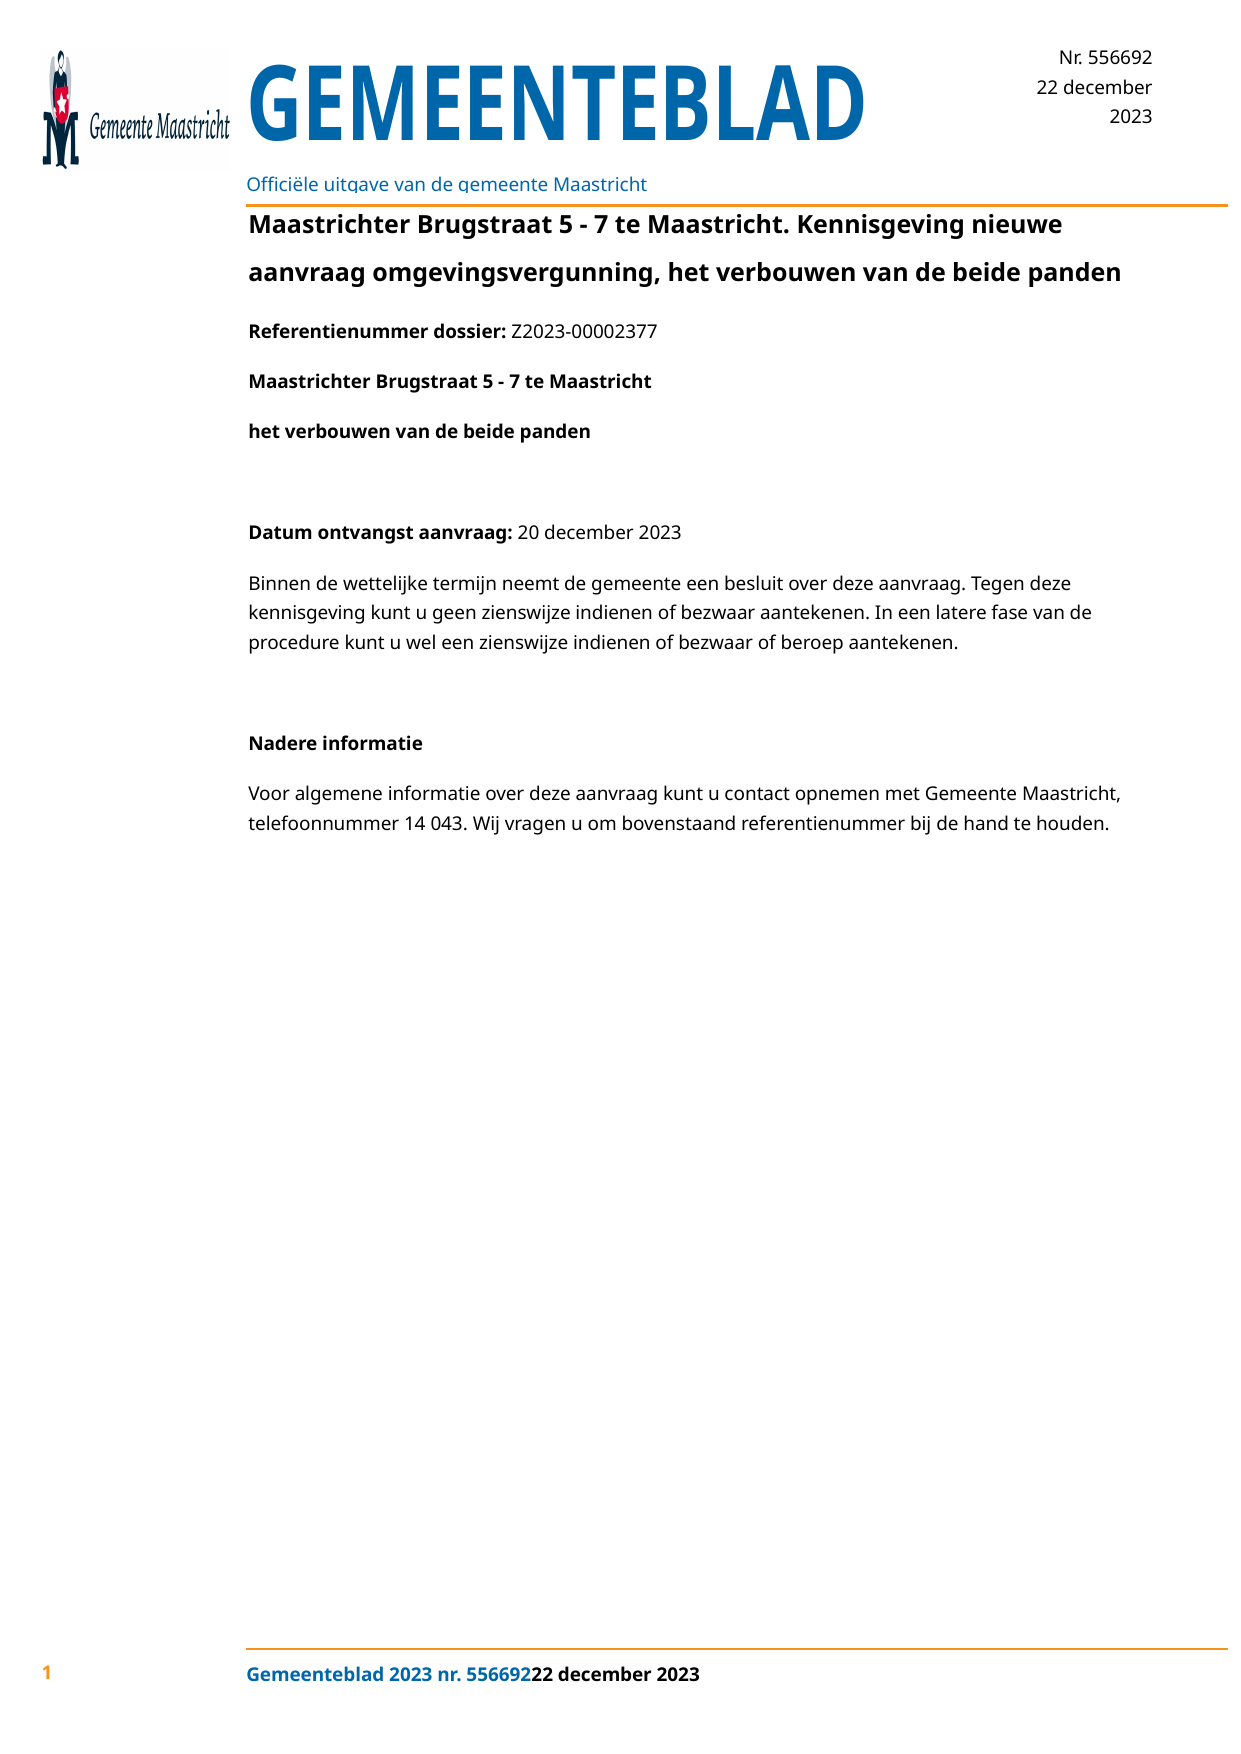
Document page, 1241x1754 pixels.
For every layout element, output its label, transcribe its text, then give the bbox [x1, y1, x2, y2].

picture [41, 47, 231, 172]
text Nadere informatie [248, 730, 1152, 756]
text Datum ontvangst aanvraag: 20 december 2023 [248, 519, 1152, 545]
text Maastrichter Brugstraat 5 - 7 te Maastricht. Kennisgeving nieuwe aanvraag omgevingsvergunning, het verbouwen van de beide panden [248, 207, 1152, 288]
text Referentienummer dossier: Z2023-00002377 [248, 318, 1152, 344]
text Voor algemene informatie over deze aanvraag kunt u contact opnemen met Gemeente Maastricht, telefoonnummer 14 043. Wij vragen u om bovenstaand referentienummer bij de hand te houden. [248, 780, 1152, 836]
text het verbouwen van de beide panden [248, 419, 1152, 444]
text Maastrichter Brugstraat 5 - 7 te Maastricht [248, 368, 1152, 394]
text Binnen de wettelijke termijn neemt de gemeente een besluit over deze aanvraag. Tegen deze kennisgeving kunt u geen zienswijze indienen of bezwaar aantekenen. In een latere fase van de procedure kunt u wel een zienswijze indienen of bezwaar of beroep aantekenen. [248, 570, 1152, 655]
